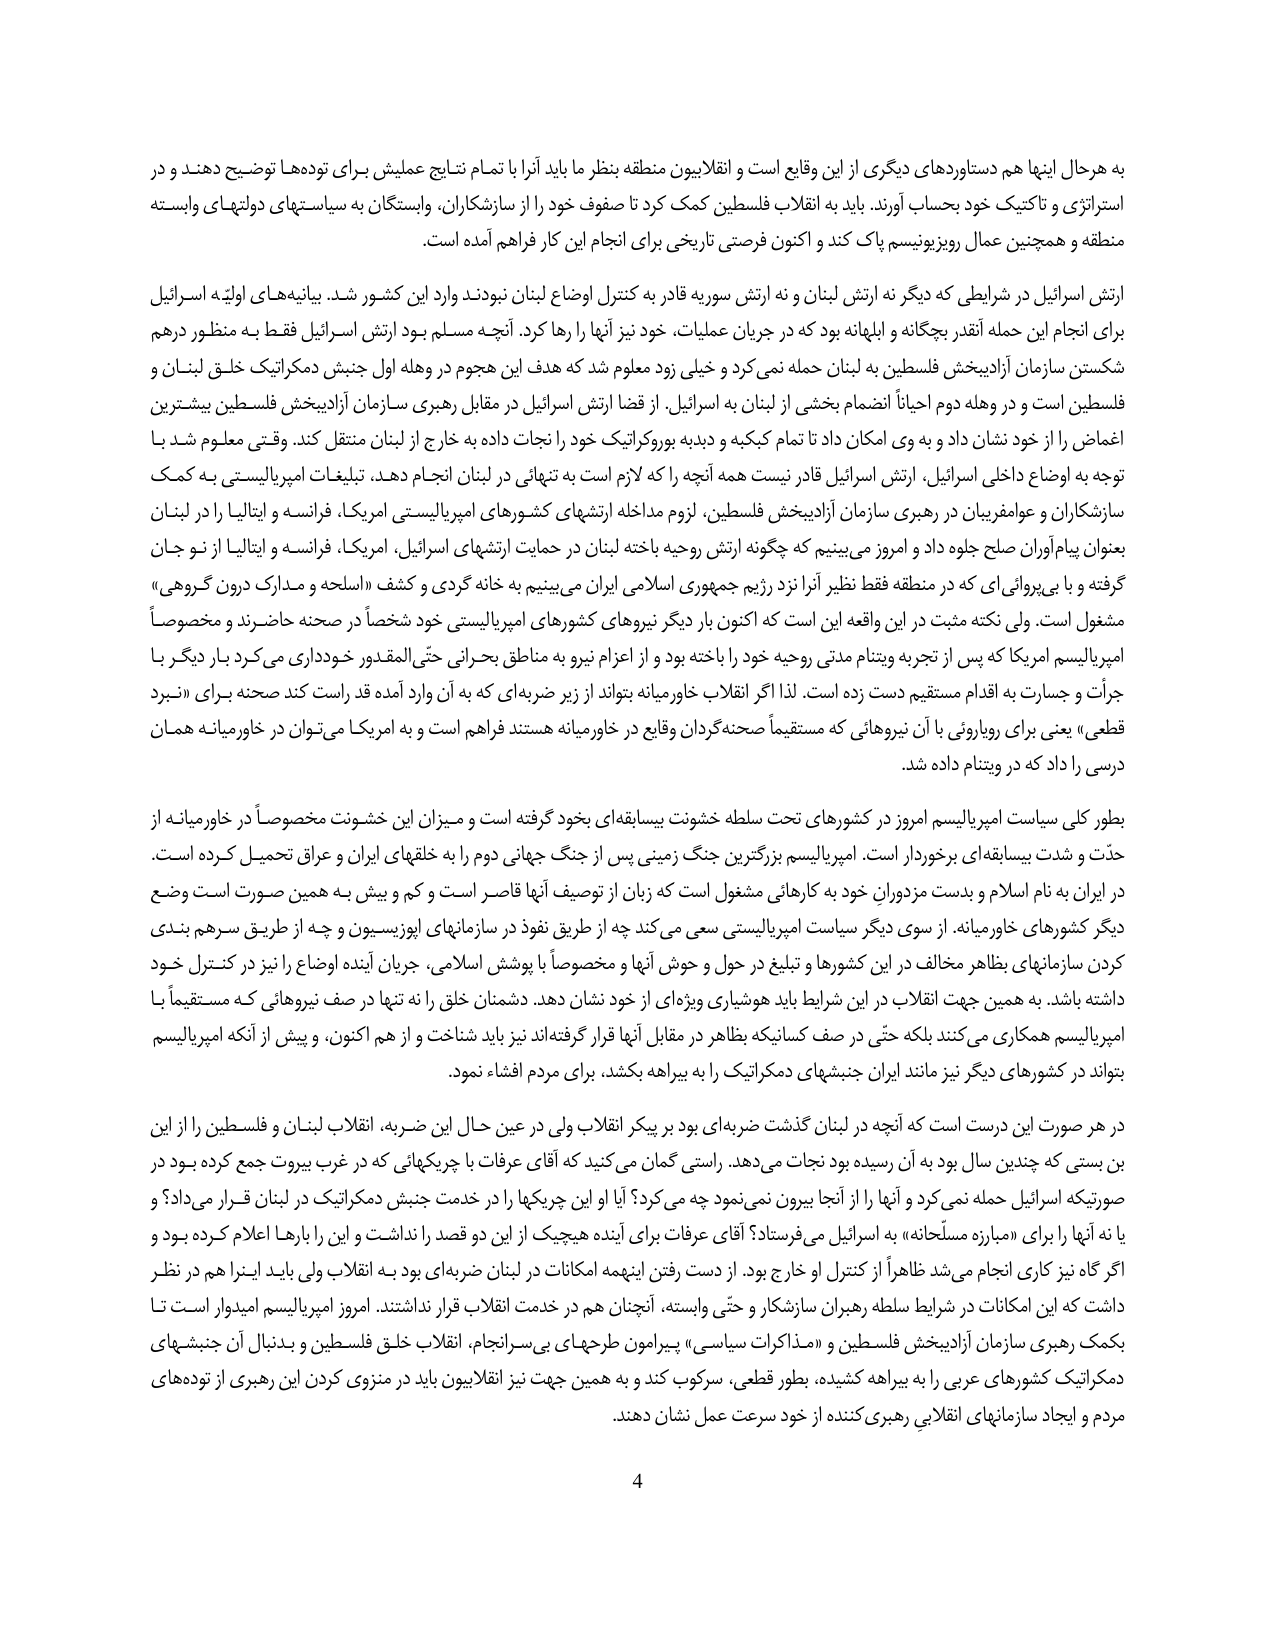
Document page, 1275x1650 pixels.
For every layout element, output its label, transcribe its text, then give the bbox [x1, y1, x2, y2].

text به هرحال اینها هم دستاوردهای دیگری از این وقایع است و انقلابیون منطقه بنظر ما باید آنرا با تمام نتایج عملیش برای توده‌ها توضیح دهند و در استراتژی و تاکتیک خود بحساب آورند. باید به انقلاب فلسطین کمک کرد تا صفوف خود را از سازشکاران، وابستگان به سیاستهای دولتهای وابسته منطقه و همچنین عمال رویزیونیسم پاک کند و اکنون فرصتی تاریخی برای انجام این کار فراهم آمده است. [150, 150, 1125, 258]
text ارتش اسرائیل در شرایطی که دیگر نه ارتش لبنان و نه ارتش سوریه قادر به کنترل اوضاع لبنان نبودند وارد این کشور شد. بیانیه‌های اولیّه اسرائیل برای انجام این حمله آنقدر بچگانه و ابلهانه بود که در جریان عملیات، خود نیز آنها را رها کرد. آنچه مسلم بود ارتش اسرائیل فقط به منظور در‌هم شکستن سازمان آزادیبخش فلسطین به لبنان حمله نمی‌کرد و خیلی زود معلوم شد که هدف این هجوم در وهله اول جنبش دمکراتیک خلق لبنان و فلسطین است و در وهله دوم احیاناً انضمام بخشی از لبنان به اسرائیل. از قضا ارتش اسرائیل در مقابل رهبری سازمان آزادیبخش فلسطین بیشترین اغماض را از خود نشان داد و به وی امکان داد تا تمام کبکبه و دبدبه بوروکراتیک خود را نجات داده به خارج از لبنان منتقل کند. وقتی معلوم شد با توجه به اوضاع داخلی اسرائیل، ارتش اسرائیل قادر نیست همه آنچه را که لازم است به تنهائی در لبنان انجام دهد، تبلیغات امپریالیستی به کمک سازشکاران و عوامفریبان در رهبری سازمان آزادیبخش فلسطین، لزوم مداخله ارتشهای کشورهای امپریالیستی امریکا، فرانسه و ایتالیا را در لبنان بعنوان پیام‌آوران صلح جلوه داد و امروز می‌بینیم که چگونه ارتش روحیه باخته لبنان در حمایت ارتشهای اسرائیل، امریکا، فرانسه و ایتالیا از نو جان گرفته و با بی‌پروائی‌ای که در منطقه فقط نظیر آنرا نزد رژیم جمهوری اسلامی ایران می‌بینیم به خانه گردی و کشف «اسلحه و مدارک درون گروهی» مشغول است. ولی نکته مثبت در این واقعه این است که اکنون بار دیگر نیروهای کشورهای امپریالیستی خود شخصاً در صحنه حاضرند و مخصوصاً امپریالیسم امریکا که پس از تجربه ویتنام مدتی روحیه خود را باخته بود و از اعزام نیرو به مناطق بحرانی حتّی‌المقدور خودداری می‌کرد بار دیگر با جرأت و جسارت به اقدام مستقیم دست زده است. لذا اگر انقلاب خاورمیانه بتواند از زیر ضربه‌ای که به آن وارد آمده قد راست کند صحنه برای «نبرد قطعی» یعنی برای رویاروئی با آن نیروهائی که مستقیماً صحنه‌گردان وقایع در خاورمیانه هستند فراهم است و به امریکا می‌توان در خاورمیانه همان درسی را داد که در ویتنام داده شد. [150, 276, 1125, 782]
text بطور کلی سیاست امپریالیسم امروز در کشورهای تحت سلطه خشونت بیسابقه‌ای بخود گرفته است و میزان این خشونت مخصوصاً در خاورمیانه از حدّت و شدت بیسابقه‌ای برخوردار است. امپریالیسم بزرگترین جنگ زمینی پس از جنگ جهانی دوم را به خلقهای ایران و عراق تحمیل کرده است. در ایران به نام اسلام و بدست مزدورانِ خود به کارهائی مشغول است که زبان از توصیف آنها قاصر است و کم و بیش به همین صورت است وضع دیگر کشورهای خاورمیانه. از سوی دیگر سیاست امپریالیستی سعی می‌کند چه از طریق نفوذ در سازمانهای اپوزیسیون و چه از طریق سرهم بندی کردن سازمانهای بظاهر مخالف در این کشورها و تبلیغ در حول و حوش آنها و مخصوصاً با پوشش اسلامی، جریان آینده اوضاع را نیز در کنترل خود داشته باشد. به همین جهت انقلاب در این شرایط باید هوشیاری ویژه‌ای از خود نشان دهد. دشمنان خلق را نه تنها در صف نیروهائی که مستقیماً با امپریالیسم همکاری می‌کنند بلکه حتّی در صف کسانیکه بظاهر در مقابل آنها قرار گرفته‌اند نیز باید شناخت و از هم اکنون، و پیش از آنکه امپریالیسم بتواند در کشورهای دیگر نیز مانند ایران جنبشهای دمکراتیک را به بیراهه بکشد، برای مردم افشاء نمود. [150, 800, 1125, 1089]
text در هر صورت این درست است که آنچه در لبنان گذشت ضربه‌ای بود بر پیکر انقلاب ولی در عین حال این ضربه، انقلاب لبنان و فلسطین را از این بن بستی که چندین سال بود به آن رسیده بود نجات می‌دهد. راستی گمان می‌کنید که آقای عرفات با چریکهائی که در غرب بیروت جمع کرده بود در صورتیکه اسرائیل حمله نمی‌کرد و آنها را از آنجا بیرون نمی‌نمود چه می‌کرد؟ آیا او این چریکها را در خدمت جنبش دمکراتیک در لبنان قرار می‌داد؟ و یا نه آنها را برای «مبارزه مسلّحانه» به اسرائیل می‌فرستاد؟ آقای عرفات برای آینده هیچیک از این دو قصد را نداشت و این را بارها اعلام کرده بود و اگر گاه نیز کاری انجام می‌شد ظاهراً از کنترل او خارج بود. از دست رفتن اینهمه امکانات در لبنان ضربه‌ای بود به انقلاب ولی باید اینرا هم در نظر داشت که این امکانات در شرایط سلطه رهبران سازشکار و حتّی وابسته، آنچنان هم در خدمت انقلاب قرار نداشتند. امروز امپریالیسم امیدوار است تا بکمک رهبری سازمان آزادیبخش فلسطین و «مذاکرات سیاسی» پیرامون طرحهای بی‌سرانجام، انقلاب خلق فلسطین و بدنبال آن جنبشهای دمکراتیک کشورهای عربی را به بیراهه کشیده، بطور قطعی، سرکوب کند و به همین جهت نیز انقلابیون باید در منزوی کردن این رهبری از توده‌های مردم و ایجاد سازمانهای انقلابیِ رهبری‌کننده از خود سرعت عمل نشان دهند. [150, 1107, 1125, 1433]
